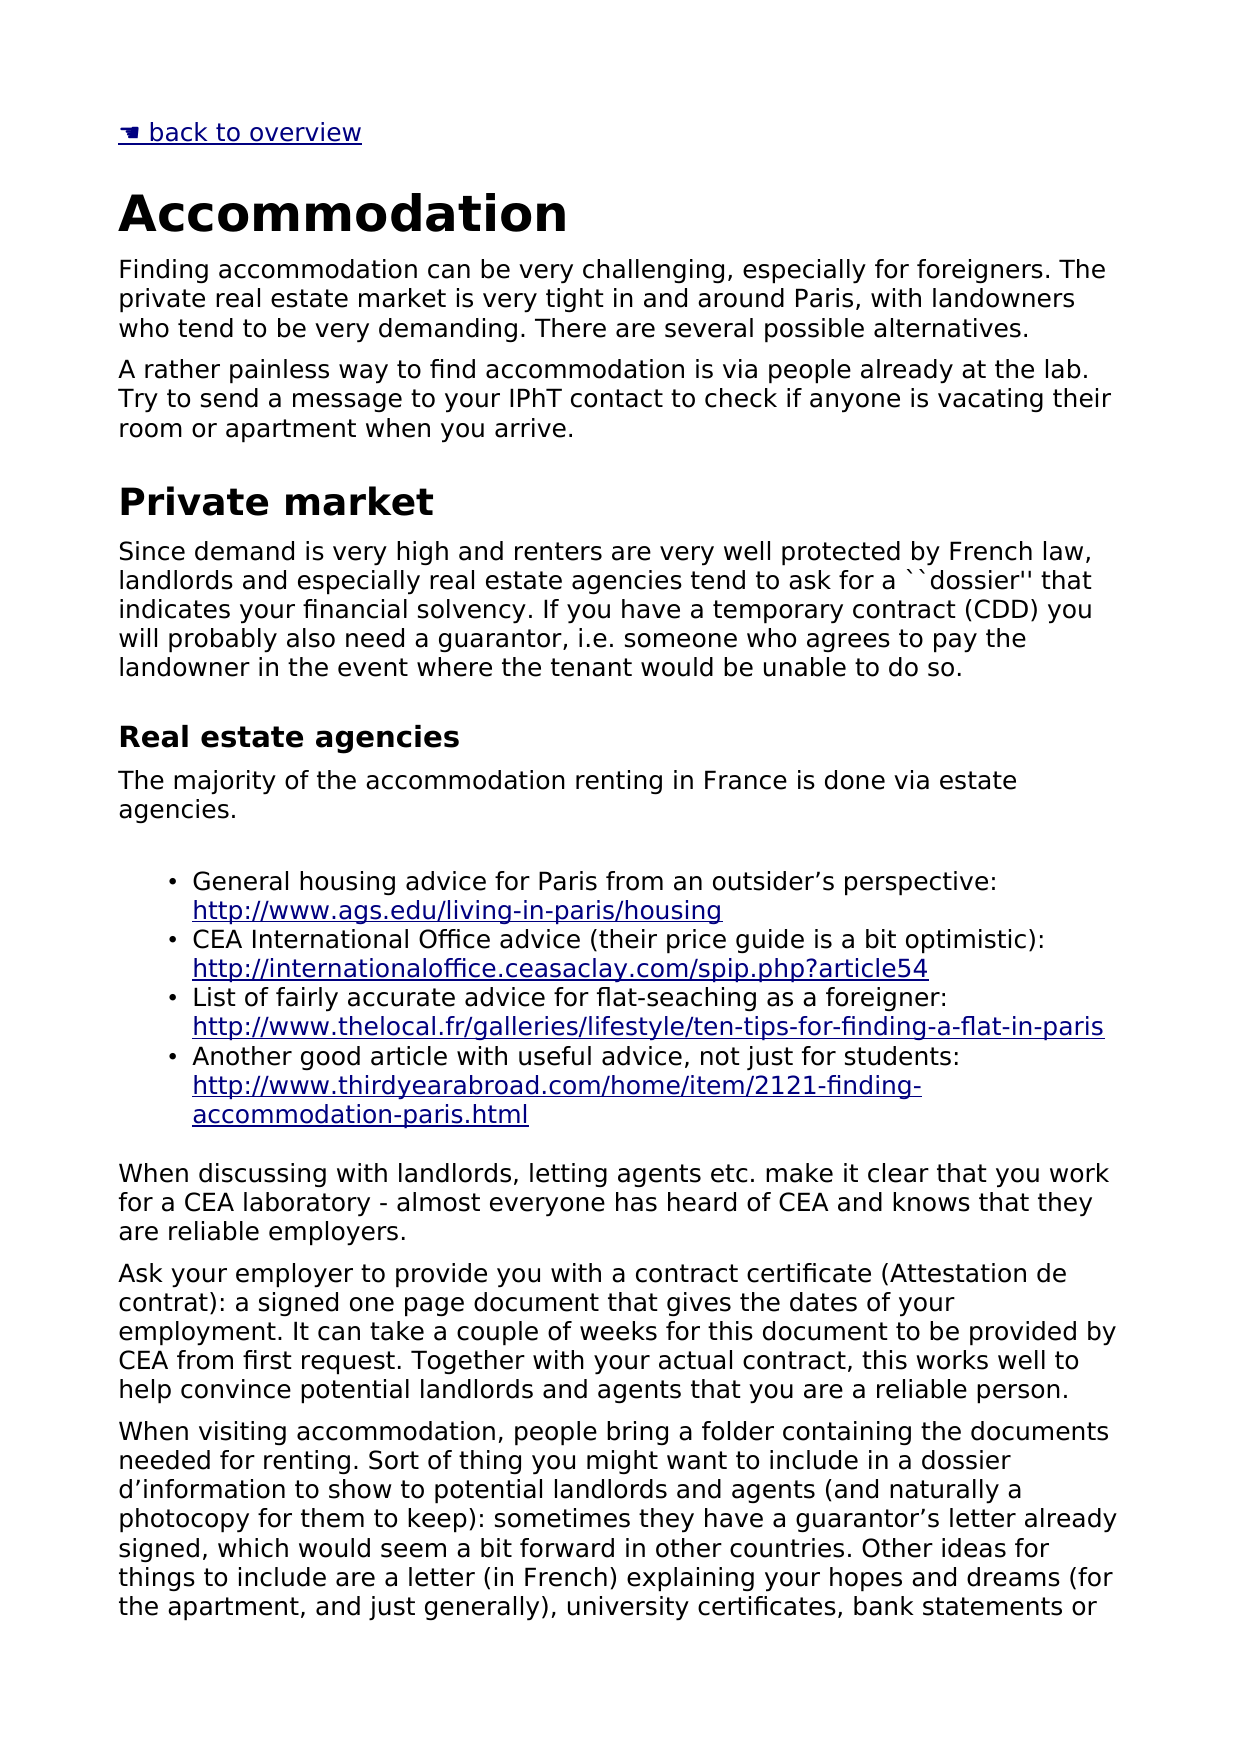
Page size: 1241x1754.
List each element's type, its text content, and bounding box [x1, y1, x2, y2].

text When visiting accommodation, people bring a folder containing the documents needed for renting. Sort of thing you might want to include in a dossier d’information to show to potential landlords and agents (and naturally a photocopy for them to keep): sometimes they have a guarantor’s letter already signed, which would seem a bit forward in other countries. Other ideas for things to include are a letter (in French) explaining your hopes and dreams (for the apartment, and just generally), university certificates, bank statements or [118, 1417, 1122, 1621]
list List of fairly accurate advice for flat-seaching as a foreigner: http://www.thelocal.fr/galleries/lifestyle/ten-tips-for-finding-a-flat-in-paris [177, 983, 1122, 1042]
text Since demand is very high and renters are very well protected by French law, landlords and especially real estate agencies tend to ask for a ``dossier'' that indicates your financial solvency. If you have a temporary contract (CDD) you will probably also need a guarantor, i.e. someone who agrees to pay the landowner in the event where the tenant would be unable to do so. [118, 537, 1122, 682]
text Finding accommodation can be very challenging, especially for foreigners. The private real estate market is very tight in and around Paris, with landowners who tend to be very demanding. There are several possible alternatives. [118, 256, 1122, 343]
text A rather painless way to find accommodation is via people already at the lab. Try to send a message to your IPhT contact to check if anyone is vacating their room or apartment when you arrive. [118, 356, 1122, 443]
list CEA International Office advice (their price guide is a bit optimistic): http://internationaloffice.ceasaclay.com/spip.php?article54 [177, 925, 1122, 983]
text When discussing with landlords, letting agents etc. make it clear that you work for a CEA laboratory - almost everyone has heard of CEA and knows that they are reliable employers. [118, 1159, 1122, 1246]
text ☚ back to overview [118, 118, 1122, 147]
text Ask your employer to provide you with a contract certificate (Attestation de contrat): a signed one page document that gives the dates of your employment. It can take a couple of weeks for this document to be provided by CEA from first request. Together with your actual contract, this works well to help convince potential landlords and agents that you are a reliable person. [118, 1259, 1122, 1404]
subtitle Accommodation [118, 185, 1122, 243]
list General housing advice for Paris from an outsider’s perspective: http://www.ags.edu/living-in-paris/housing [177, 867, 1122, 925]
subtitle Real estate agencies [118, 720, 1122, 754]
subtitle Private market [118, 481, 1122, 524]
text The majority of the accommodation renting in France is done via estate agencies. [118, 766, 1122, 825]
list Another good article with useful advice, not just for students: http://www.thirdyearabroad.com/home/item/2121-finding-accommodation-paris.html [177, 1042, 1122, 1129]
